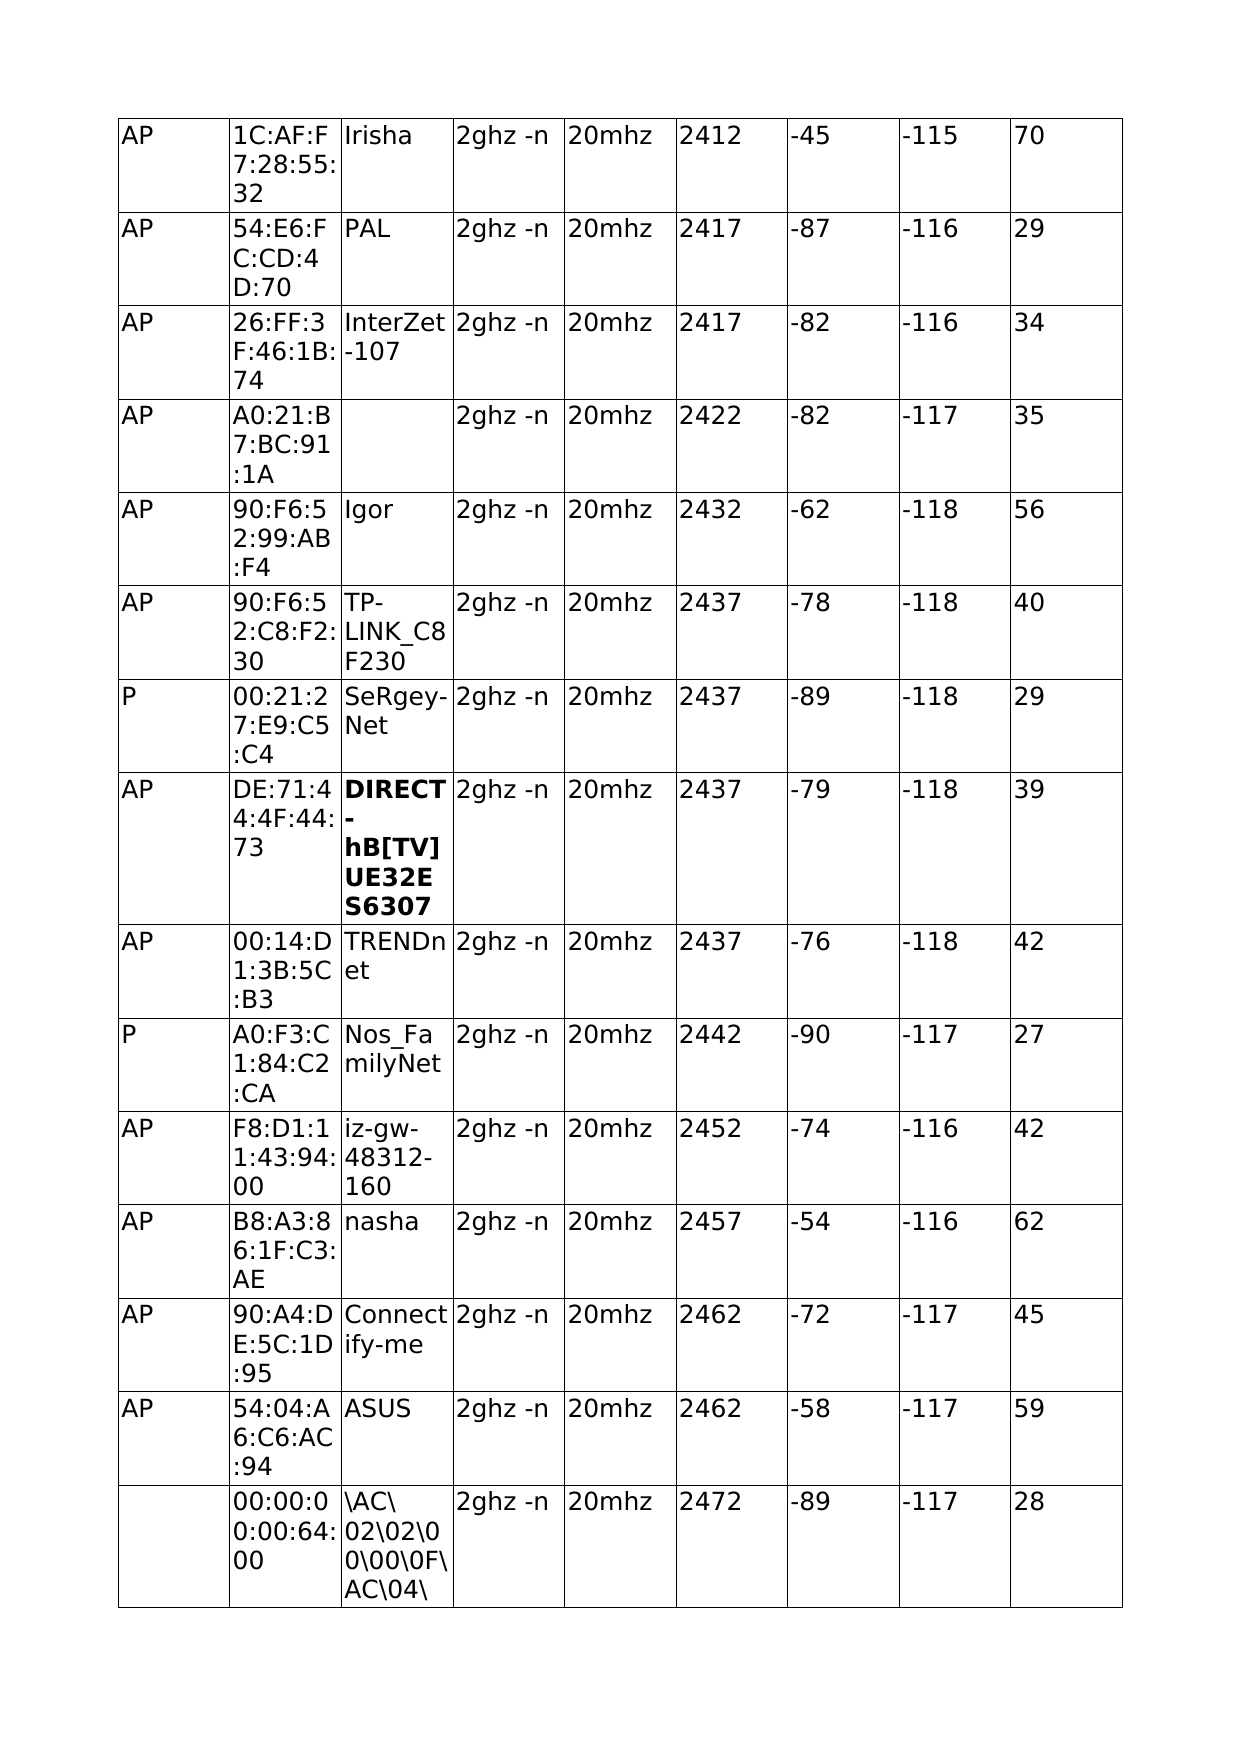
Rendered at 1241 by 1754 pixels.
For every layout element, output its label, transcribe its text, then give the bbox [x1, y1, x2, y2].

table_cell 59 [1011, 1392, 1122, 1484]
table_cell -116 [900, 1205, 1010, 1298]
table_cell -117 [900, 1299, 1010, 1391]
table_cell 2457 [677, 1205, 787, 1298]
table_cell 20mhz [565, 1486, 676, 1607]
table_cell 20mhz [565, 773, 676, 924]
table_cell [342, 400, 453, 492]
table_cell 70 [1011, 119, 1122, 212]
table_cell AP [119, 306, 229, 398]
table_cell 54:04:A6:C6:AC:94 [230, 1392, 341, 1484]
table_cell Connectify-me [342, 1299, 453, 1391]
table_cell 34 [1011, 306, 1122, 398]
table_cell 28 [1011, 1486, 1122, 1607]
table_cell 42 [1011, 925, 1122, 1017]
table_cell -82 [788, 400, 899, 492]
table_cell AP [119, 1205, 229, 1298]
table_cell -117 [900, 1486, 1010, 1607]
table_cell B8:A3:86:1F:C3:AE [230, 1205, 341, 1298]
table_cell 40 [1011, 586, 1122, 679]
table_cell 90:F6:52:C8:F2:30 [230, 586, 341, 679]
table_cell TP-LINK_C8F230 [342, 586, 453, 679]
table_cell -116 [900, 1112, 1010, 1204]
table_cell 20mhz [565, 1205, 676, 1298]
table_cell AP [119, 1392, 229, 1484]
table_cell 20mhz [565, 925, 676, 1017]
table_cell 2ghz -n [454, 119, 564, 212]
table_cell 20mhz [565, 680, 676, 772]
table_cell 2ghz -n [454, 493, 564, 585]
table_cell AP [119, 773, 229, 924]
table_cell -118 [900, 773, 1010, 924]
table_cell P [119, 680, 229, 772]
table_cell 2ghz -n [454, 1392, 564, 1484]
table_cell TRENDnet [342, 925, 453, 1017]
table_cell A0:21:B7:BC:91:1A [230, 400, 341, 492]
table_cell -118 [900, 925, 1010, 1017]
table_cell 26:FF:3F:46:1B:74 [230, 306, 341, 398]
table_cell -117 [900, 1019, 1010, 1111]
table_cell 2422 [677, 400, 787, 492]
table_cell -89 [788, 680, 899, 772]
table_cell 2437 [677, 586, 787, 679]
table_cell -117 [900, 400, 1010, 492]
table_cell 2442 [677, 1019, 787, 1111]
table_cell -82 [788, 306, 899, 398]
table_cell F8:D1:11:43:94:00 [230, 1112, 341, 1204]
table_cell -118 [900, 680, 1010, 772]
table_cell AP [119, 1299, 229, 1391]
table_cell 20mhz [565, 400, 676, 492]
table_cell 00:14:D1:3B:5C:B3 [230, 925, 341, 1017]
table_cell 20mhz [565, 1112, 676, 1204]
table_cell -90 [788, 1019, 899, 1111]
table_cell -79 [788, 773, 899, 924]
table_cell AP [119, 1112, 229, 1204]
table_cell -115 [900, 119, 1010, 212]
table_cell 54:E6:FC:CD:4D:70 [230, 213, 341, 305]
table_cell AP [119, 400, 229, 492]
table_cell -116 [900, 306, 1010, 398]
table_cell -76 [788, 925, 899, 1017]
table_cell 2ghz -n [454, 1019, 564, 1111]
table_cell P [119, 1019, 229, 1111]
table_cell -117 [900, 1392, 1010, 1484]
table_cell 2ghz -n [454, 586, 564, 679]
table_cell 20mhz [565, 586, 676, 679]
table_cell 2ghz -n [454, 1299, 564, 1391]
table_cell 2ghz -n [454, 925, 564, 1017]
table_cell 2472 [677, 1486, 787, 1607]
table_cell 29 [1011, 680, 1122, 772]
table_cell PAL [342, 213, 453, 305]
table_cell ASUS [342, 1392, 453, 1484]
table_cell 20mhz [565, 1392, 676, 1484]
table_cell 2ghz -n [454, 213, 564, 305]
table_cell DE:71:44:4F:44:73 [230, 773, 341, 924]
table_cell -118 [900, 586, 1010, 679]
table_cell 2ghz -n [454, 773, 564, 924]
table_cell 1C:AF:F7:28:55:32 [230, 119, 341, 212]
table_cell 20mhz [565, 493, 676, 585]
table_cell 45 [1011, 1299, 1122, 1391]
table_cell AP [119, 213, 229, 305]
table_cell Igor [342, 493, 453, 585]
table_cell -62 [788, 493, 899, 585]
table_cell 00:00:00:00:64:00 [230, 1486, 341, 1607]
table_cell 2417 [677, 213, 787, 305]
table_cell -118 [900, 493, 1010, 585]
table_cell -58 [788, 1392, 899, 1484]
table_cell 35 [1011, 400, 1122, 492]
table_cell 39 [1011, 773, 1122, 924]
table_cell 2ghz -n [454, 680, 564, 772]
table_cell 62 [1011, 1205, 1122, 1298]
table_cell AP [119, 586, 229, 679]
table_cell -78 [788, 586, 899, 679]
table_cell 90:F6:52:99:AB:F4 [230, 493, 341, 585]
table_cell -89 [788, 1486, 899, 1607]
table_cell -116 [900, 213, 1010, 305]
table_cell -87 [788, 213, 899, 305]
table_cell nasha [342, 1205, 453, 1298]
table_cell AP [119, 119, 229, 212]
table_cell 2ghz -n [454, 1205, 564, 1298]
table_cell 2ghz -n [454, 306, 564, 398]
table_cell 20mhz [565, 119, 676, 212]
table_cell 20mhz [565, 1299, 676, 1391]
table_cell InterZet-107 [342, 306, 453, 398]
table_cell Nos_FamilyNet [342, 1019, 453, 1111]
table_cell 20mhz [565, 213, 676, 305]
table_cell -74 [788, 1112, 899, 1204]
table_cell iz-gw-48312-160 [342, 1112, 453, 1204]
table_cell 20mhz [565, 306, 676, 398]
table_cell 29 [1011, 213, 1122, 305]
table_cell -72 [788, 1299, 899, 1391]
table_cell -45 [788, 119, 899, 212]
table_cell 2437 [677, 680, 787, 772]
table_cell 56 [1011, 493, 1122, 585]
table_cell A0:F3:C1:84:C2:CA [230, 1019, 341, 1111]
table_cell Irisha [342, 119, 453, 212]
table_cell 00:21:27:E9:C5:C4 [230, 680, 341, 772]
table_cell 2437 [677, 773, 787, 924]
table_cell 2452 [677, 1112, 787, 1204]
table_cell \AC\02\02\00\00\0F\AC\04\ [342, 1486, 453, 1607]
table_cell 2432 [677, 493, 787, 585]
table_cell 20mhz [565, 1019, 676, 1111]
table_cell 2412 [677, 119, 787, 212]
table_cell 2437 [677, 925, 787, 1017]
table_cell 2417 [677, 306, 787, 398]
table_cell 2462 [677, 1299, 787, 1391]
table_cell DIRECT-hB[TV]UE32ES6307 [342, 773, 453, 924]
table_cell SeRgey-Net [342, 680, 453, 772]
table_cell 2462 [677, 1392, 787, 1484]
table_cell 42 [1011, 1112, 1122, 1204]
table_cell AP [119, 493, 229, 585]
table_cell 2ghz -n [454, 400, 564, 492]
table_cell [119, 1486, 229, 1607]
table_cell -54 [788, 1205, 899, 1298]
table_cell 90:A4:DE:5C:1D:95 [230, 1299, 341, 1391]
table_cell 2ghz -n [454, 1112, 564, 1204]
table_cell 2ghz -n [454, 1486, 564, 1607]
table_cell 27 [1011, 1019, 1122, 1111]
table_cell AP [119, 925, 229, 1017]
